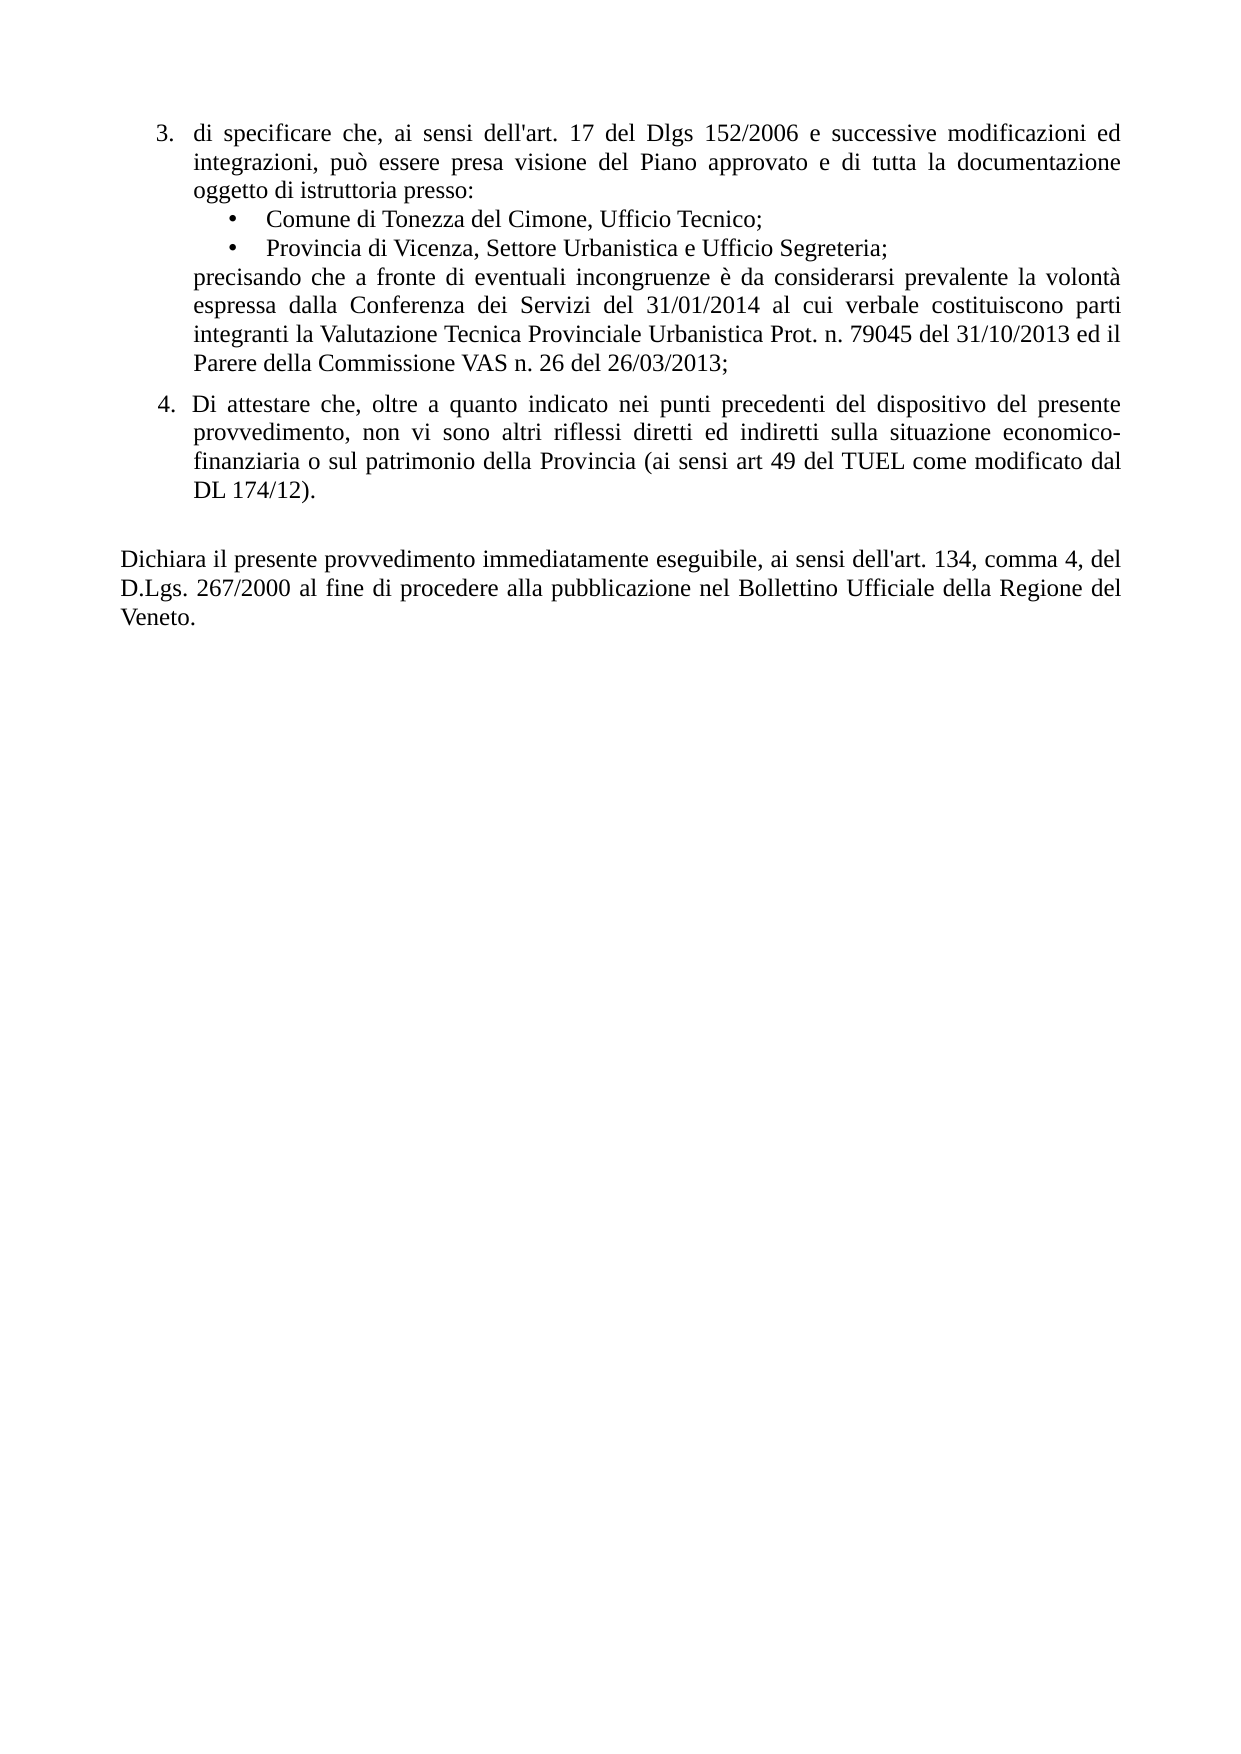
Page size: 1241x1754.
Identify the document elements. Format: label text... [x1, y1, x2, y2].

list Provincia di Vicenza, Settore Urbanistica e Ufficio Segreteria; [228, 233, 1122, 262]
list Di attestare che, oltre a quanto indicato nei punti precedenti del dispositivo del presente provvedimento, non vi sono altri riflessi diretti ed indiretti sulla situazione economico-finanziaria o sul patrimonio della Provincia (ai sensi art 49 del TUEL come modificato dal DL 174/12). [157, 389, 1122, 504]
list di specificare che, ai sensi dell'art. 17 del Dlgs 152/2006 e successive modificazioni ed integrazioni, può essere presa visione del Piano approvato e di tutta la documentazione oggetto di istruttoria presso: [156, 118, 1122, 204]
list Dichiara il presente provvedimento immediatamente eseguibile, ai sensi dell'art. 134, comma 4, del D.Lgs. 267/2000 al fine di procedere alla pubblicazione nel Bollettino Ufficiale della Regione del Veneto. [120, 544, 1122, 630]
list Comune di Tonezza del Cimone, Ufficio Tecnico; [228, 204, 1122, 233]
list precisando che a fronte di eventuali incongruenze è da considerarsi prevalente la volontà espressa dalla Conferenza dei Servizi del 31/01/2014 al cui verbale costituiscono parti integranti la Valutazione Tecnica Provinciale Urbanistica Prot. n. 79045 del 31/10/2013 ed il Parere della Commissione VAS n. 26 del 26/03/2013; [156, 262, 1122, 377]
